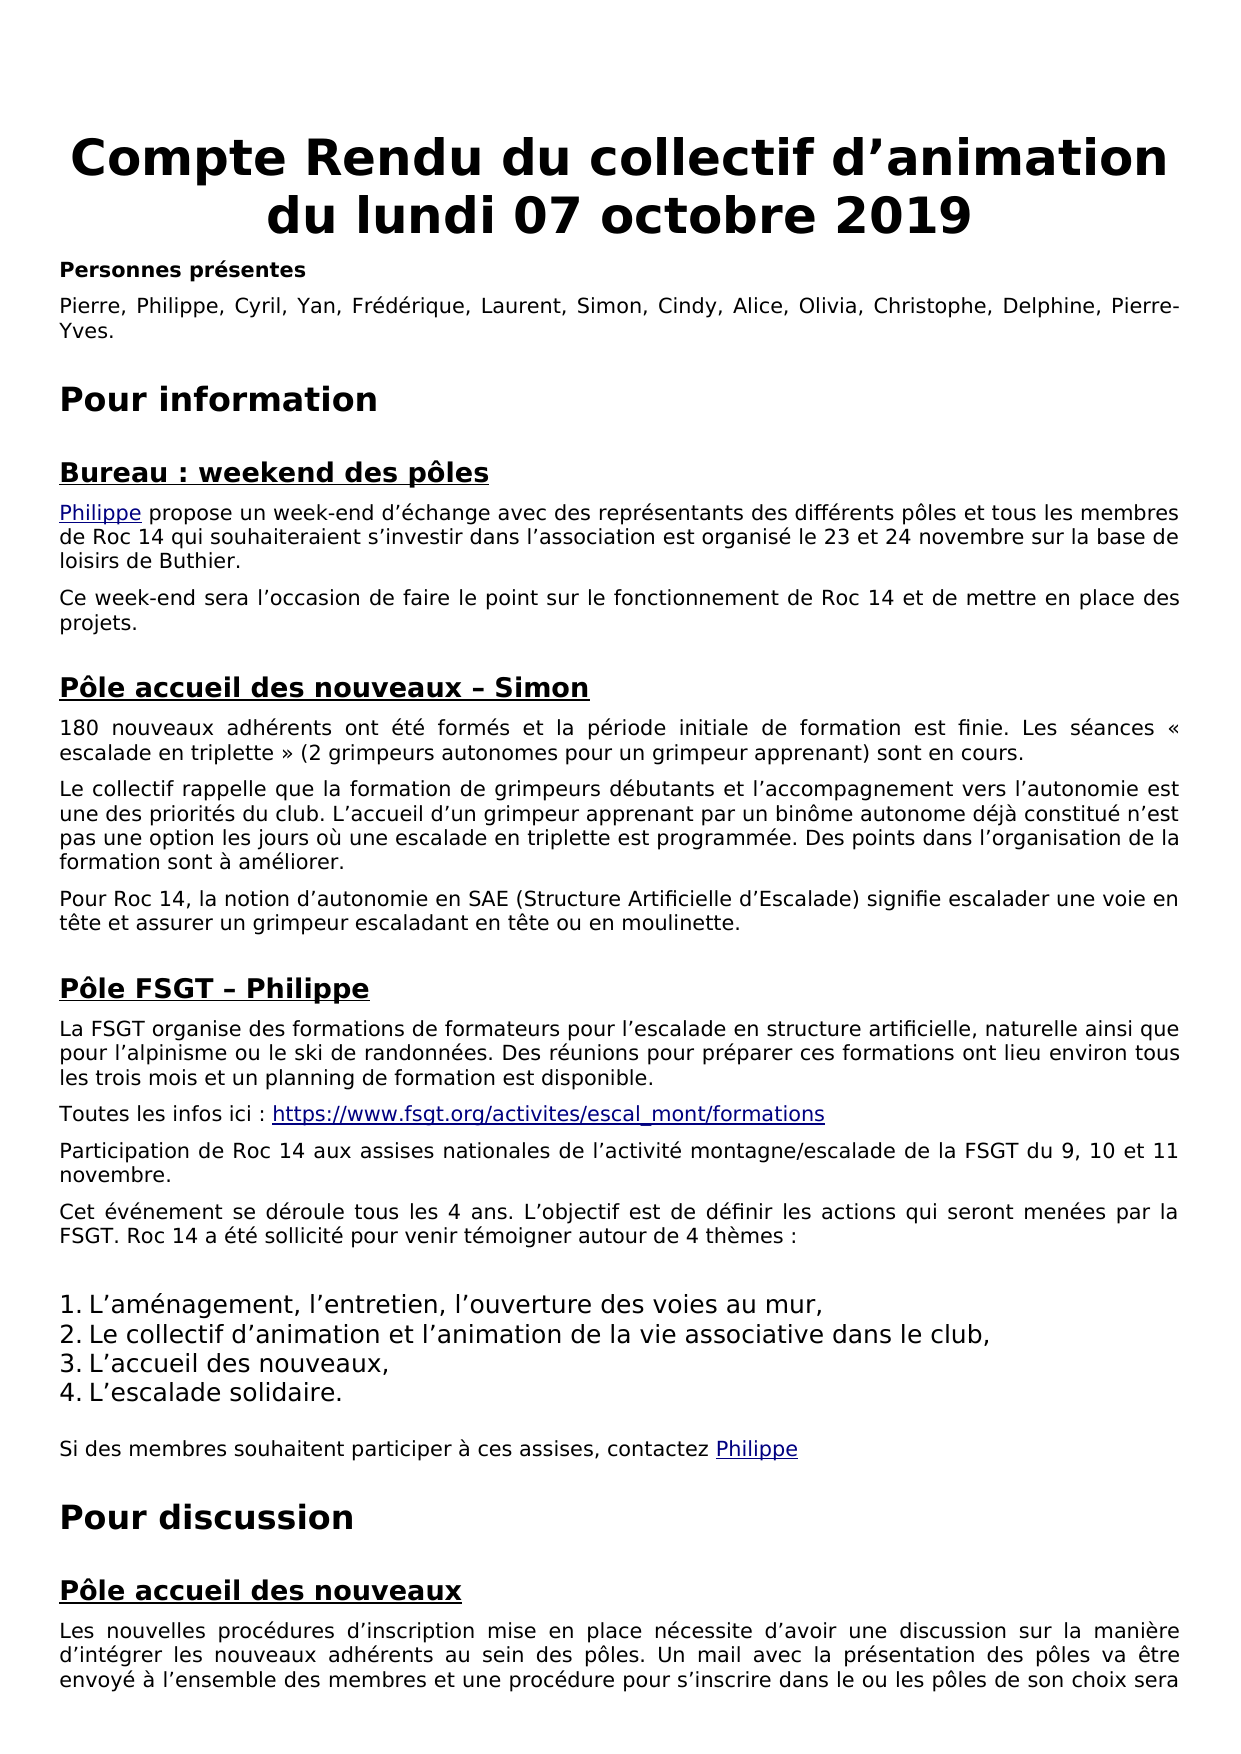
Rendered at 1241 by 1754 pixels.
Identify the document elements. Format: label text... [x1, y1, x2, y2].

subtitle Pour discussion [59, 1499, 1181, 1537]
text Toutes les infos ici : https://www.fsgt.org/activites/escal_mont/formations [59, 1102, 1181, 1127]
list L’aménagement, l’entretien, l’ouverture des voies au mur, [59, 1291, 1181, 1320]
text 180 nouveaux adhérents ont été formés et la période initiale de formation est finie. Les séances « escalade en triplette » (2 grimpeurs autonomes pour un grimpeur apprenant) sont en cours. [59, 716, 1181, 765]
subtitle Pôle accueil des nouveaux – Simon [59, 672, 1181, 704]
text Le collectif rappelle que la formation de grimpeurs débutants et l’accompagnement vers l’autonomie est une des priorités du club. L’accueil d’un grimpeur apprenant par un binôme autonome déjà constitué n’est pas une option les jours où une escalade en triplette est programmée. Des points dans l’organisation de la formation sont à améliorer. [59, 777, 1181, 874]
text Pierre, Philippe, Cyril, Yan, Frédérique, Laurent, Simon, Cindy, Alice, Olivia, Christophe, Delphine, Pierre-Yves. [59, 294, 1181, 343]
text Cet événement se déroule tous les 4 ans. L’objectif est de définir les actions qui seront menées par la FSGT. Roc 14 a été sollicité pour venir témoigner autour de 4 thèmes : [59, 1200, 1181, 1249]
list L’escalade solidaire. [59, 1378, 1181, 1407]
text Participation de Roc 14 aux assises nationales de l’activité montagne/escalade de la FSGT du 9, 10 et 11 novembre. [59, 1139, 1181, 1188]
text Personnes présentes [59, 258, 1181, 282]
subtitle Pôle accueil des nouveaux [59, 1575, 1181, 1607]
text Ce week-end sera l’occasion de faire le point sur le fonctionnement de Roc 14 et de mettre en place des projets. [59, 586, 1181, 635]
text Philippe propose un week-end d’échange avec des représentants des différents pôles et tous les membres de Roc 14 qui souhaiteraient s’investir dans l’association est organisé le 23 et 24 novembre sur la base de loisirs de Buthier. [59, 501, 1181, 574]
text Si des membres souhaitent participer à ces assises, contactez Philippe [59, 1437, 1181, 1461]
text La FSGT organise des formations de formateurs pour l’escalade en structure artificielle, naturelle ainsi que pour l’alpinisme ou le ski de randonnées. Des réunions pour préparer ces formations ont lieu environ tous les trois mois et un planning de formation est disponible. [59, 1017, 1181, 1090]
subtitle Compte Rendu du collectif d’animation du lundi 07 octobre 2019 [59, 129, 1181, 246]
text Pour Roc 14, la notion d’autonomie en SAE (Structure Artificielle d’Escalade) signifie escalader une voie en tête et assurer un grimpeur escaladant en tête ou en moulinette. [59, 887, 1181, 936]
list L’accueil des nouveaux, [59, 1349, 1181, 1378]
subtitle Pour information [59, 381, 1181, 419]
subtitle Bureau : weekend des pôles [59, 457, 1181, 488]
subtitle Pôle FSGT – Philippe [59, 973, 1181, 1004]
text Les nouvelles procédures d’inscription mise en place nécessite d’avoir une discussion sur la manière d’intégrer les nouveaux adhérents au sein des pôles. Un mail avec la présentation des pôles va être envoyé à l’ensemble des membres et une procédure pour s’inscrire dans le ou les pôles de son choix sera [59, 1619, 1181, 1692]
list Le collectif d’animation et l’animation de la vie associative dans le club, [59, 1320, 1181, 1349]
